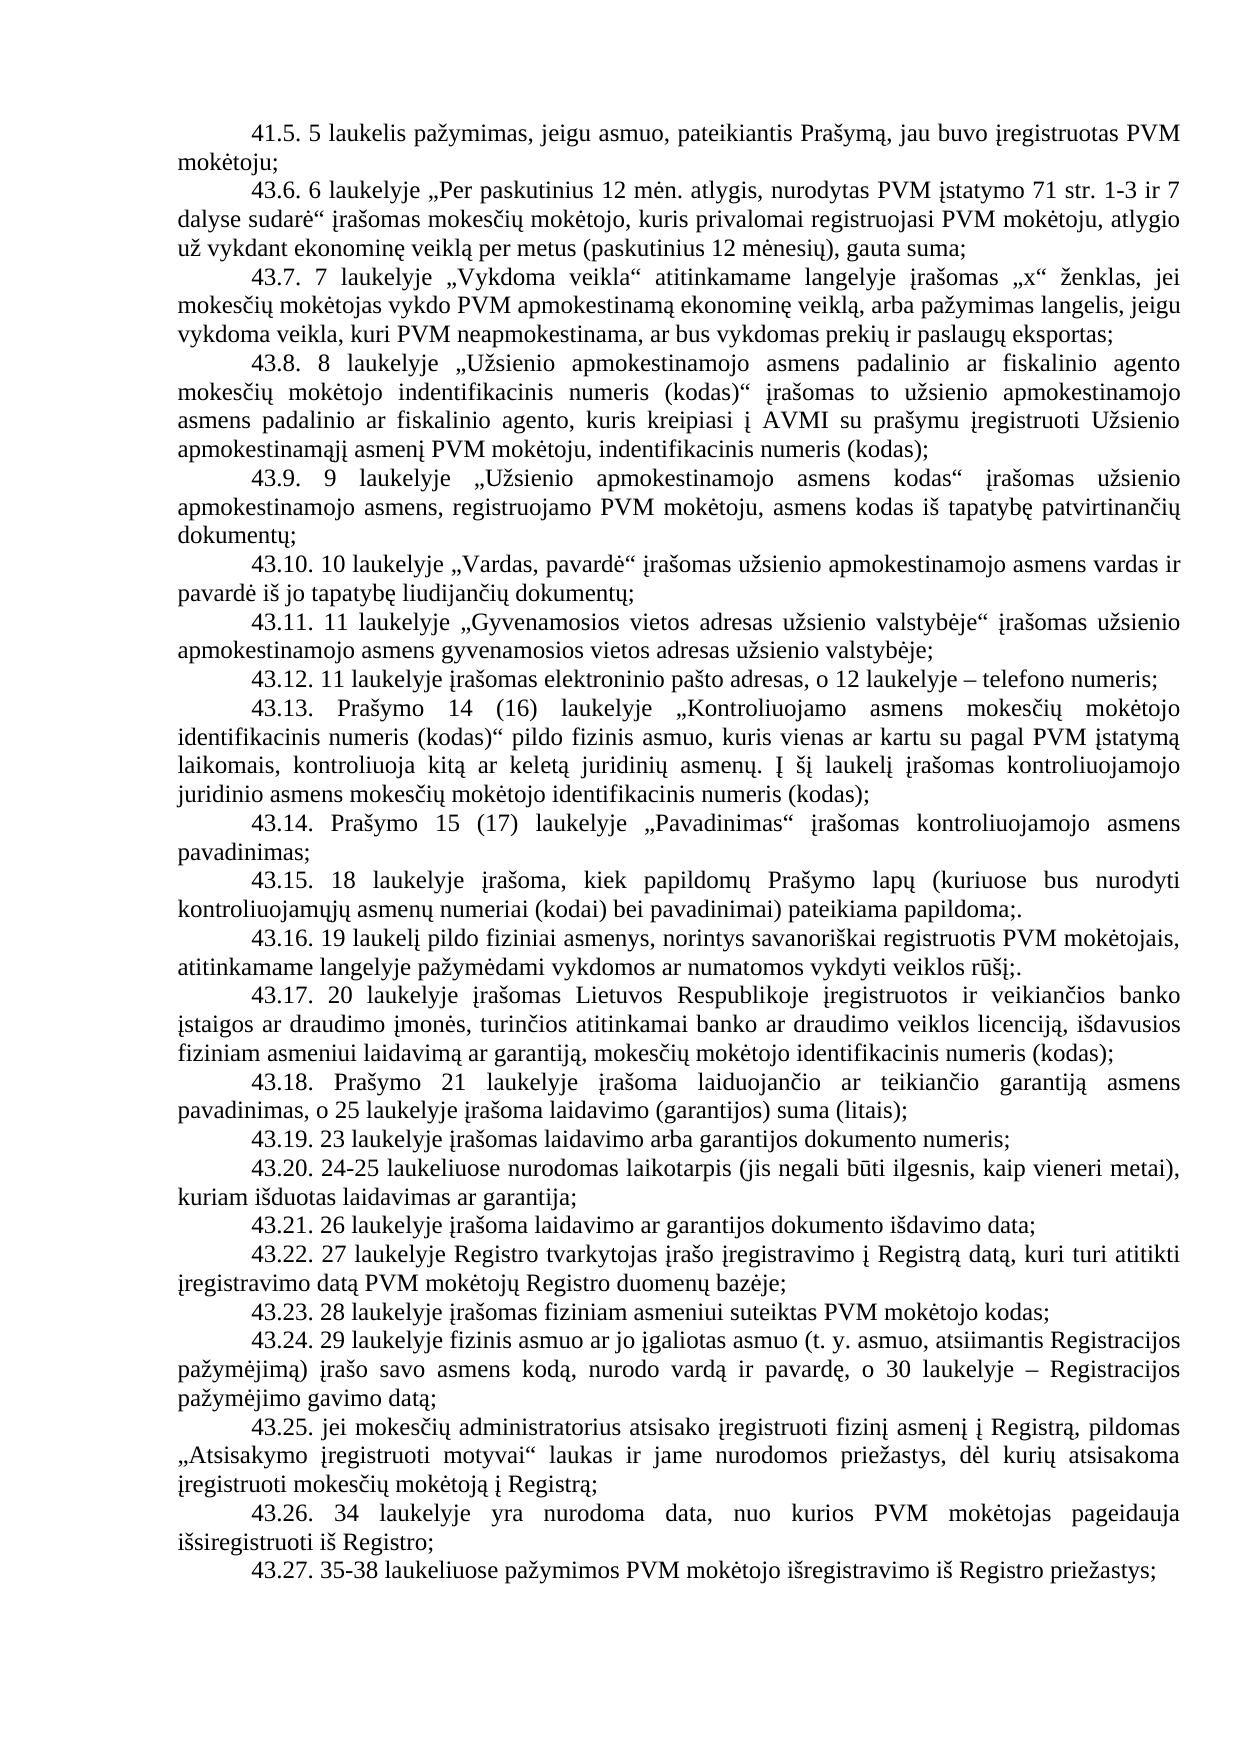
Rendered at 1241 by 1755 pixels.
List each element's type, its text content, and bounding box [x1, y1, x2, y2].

text 43.27. 35-38 laukeliuose pažymimos PVM mokėtojo išregistravimo iš Registro priežastys; [177, 1556, 1181, 1584]
text 41.5. 5 laukelis pažymimas, jeigu asmuo, pateikiantis Prašymą, jau buvo įregistruotas PVM mokėtoju; [177, 118, 1181, 176]
text 43.20. 24-25 laukeliuose nurodomas laikotarpis (jis negali būti ilgesnis, kaip vieneri metai), kuriam išduotas laidavimas ar garantija; [177, 1153, 1181, 1211]
text 43.13. Prašymo 14 (16) laukelyje „Kontroliuojamo asmens mokesčių mokėtojo identifikacinis numeris (kodas)“ pildo fizinis asmuo, kuris vienas ar kartu su pagal PVM įstatymą laikomais, kontroliuoja kitą ar keletą juridinių asmenų. Į šį laukelį įrašomas kontroliuojamojo juridinio asmens mokesčių mokėtojo identifikacinis numeris (kodas); [177, 693, 1181, 808]
text 43.12. 11 laukelyje įrašomas elektroninio pašto adresas, o 12 laukelyje – telefono numeris; [177, 664, 1181, 693]
text 43.6. 6 laukelyje „Per paskutinius 12 mėn. atlygis, nurodytas PVM įstatymo 71 str. 1-3 ir 7 dalyse sudarė“ įrašomas mokesčių mokėtojo, kuris privalomai registruojasi PVM mokėtoju, atlygio už vykdant ekonominę veiklą per metus (paskutinius 12 mėnesių), gauta suma; [177, 176, 1181, 262]
text 43.22. 27 laukelyje Registro tvarkytojas įrašo įregistravimo į Registrą datą, kuri turi atitikti įregistravimo datą PVM mokėtojų Registro duomenų bazėje; [177, 1239, 1181, 1297]
text 43.26. 34 laukelyje yra nurodoma data, nuo kurios PVM mokėtojas pageidauja išsiregistruoti iš Registro; [177, 1498, 1181, 1556]
text 43.8. 8 laukelyje „Užsienio apmokestinamojo asmens padalinio ar fiskalinio agento mokesčių mokėtojo indentifikacinis numeris (kodas)“ įrašomas to užsienio apmokestinamojo asmens padalinio ar fiskalinio agento, kuris kreipiasi į AVMI su prašymu įregistruoti Užsienio apmokestinamąjį asmenį PVM mokėtoju, indentifikacinis numeris (kodas); [177, 348, 1181, 463]
text 43.11. 11 laukelyje „Gyvenamosios vietos adresas užsienio valstybėje“ įrašomas užsienio apmokestinamojo asmens gyvenamosios vietos adresas užsienio valstybėje; [177, 607, 1181, 664]
text 43.15. 18 laukelyje įrašoma, kiek papildomų Prašymo lapų (kuriuose bus nurodyti kontroliuojamųjų asmenų numeriai (kodai) bei pavadinimai) pateikiama papildoma;. [177, 866, 1181, 923]
text 43.17. 20 laukelyje įrašomas Lietuvos Respublikoje įregistruotos ir veikiančios banko įstaigos ar draudimo įmonės, turinčios atitinkamai banko ar draudimo veiklos licenciją, išdavusios fiziniam asmeniui laidavimą ar garantiją, mokesčių mokėtojo identifikacinis numeris (kodas); [177, 981, 1181, 1067]
text 43.14. Prašymo 15 (17) laukelyje „Pavadinimas“ įrašomas kontroliuojamojo asmens pavadinimas; [177, 808, 1181, 866]
text 43.16. 19 laukelį pildo fiziniai asmenys, norintys savanoriškai registruotis PVM mokėtojais, atitinkamame langelyje pažymėdami vykdomos ar numatomos vykdyti veiklos rūšį;. [177, 923, 1181, 981]
text 43.19. 23 laukelyje įrašomas laidavimo arba garantijos dokumento numeris; [177, 1124, 1181, 1153]
text 43.7. 7 laukelyje „Vykdoma veikla“ atitinkamame langelyje įrašomas „x“ ženklas, jei mokesčių mokėtojas vykdo PVM apmokestinamą ekonominę veiklą, arba pažymimas langelis, jeigu vykdoma veikla, kuri PVM neapmokestinama, ar bus vykdomas prekių ir paslaugų eksportas; [177, 262, 1181, 348]
text 43.23. 28 laukelyje įrašomas fiziniam asmeniui suteiktas PVM mokėtojo kodas; [177, 1297, 1181, 1326]
text 43.9. 9 laukelyje „Užsienio apmokestinamojo asmens kodas“ įrašomas užsienio apmokestinamojo asmens, registruojamo PVM mokėtoju, asmens kodas iš tapatybę patvirtinančių dokumentų; [177, 463, 1181, 549]
text 43.25. jei mokesčių administratorius atsisako įregistruoti fizinį asmenį į Registrą, pildomas „Atsisakymo įregistruoti motyvai“ laukas ir jame nurodomos priežastys, dėl kurių atsisakoma įregistruoti mokesčių mokėtoją į Registrą; [177, 1412, 1181, 1498]
text 43.24. 29 laukelyje fizinis asmuo ar jo įgaliotas asmuo (t. y. asmuo, atsiimantis Registracijos pažymėjimą) įrašo savo asmens kodą, nurodo vardą ir pavardę, o 30 laukelyje – Registracijos pažymėjimo gavimo datą; [177, 1326, 1181, 1412]
text 43.21. 26 laukelyje įrašoma laidavimo ar garantijos dokumento išdavimo data; [177, 1211, 1181, 1239]
text 43.10. 10 laukelyje „Vardas, pavardė“ įrašomas užsienio apmokestinamojo asmens vardas ir pavardė iš jo tapatybę liudijančių dokumentų; [177, 549, 1181, 607]
text 43.18. Prašymo 21 laukelyje įrašoma laiduojančio ar teikiančio garantiją asmens pavadinimas, o 25 laukelyje įrašoma laidavimo (garantijos) suma (litais); [177, 1067, 1181, 1124]
